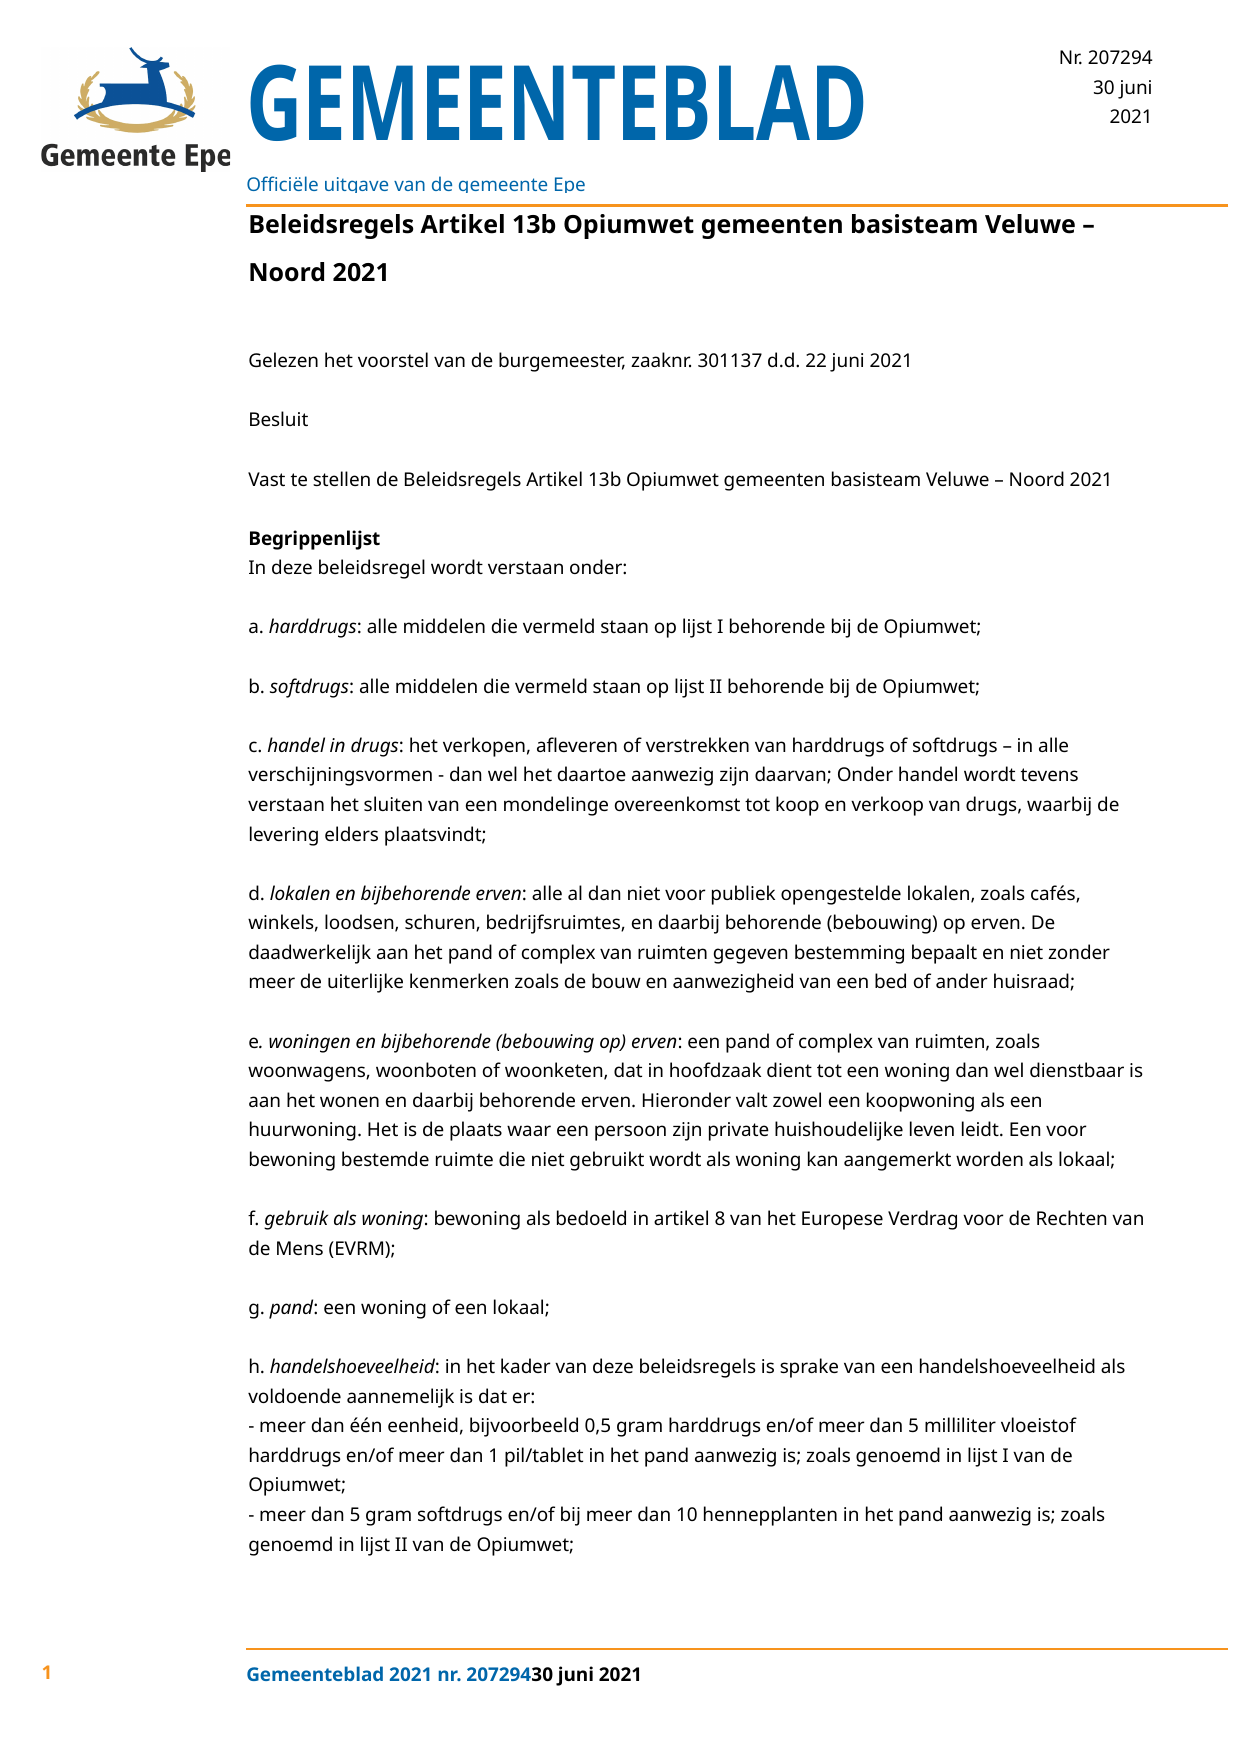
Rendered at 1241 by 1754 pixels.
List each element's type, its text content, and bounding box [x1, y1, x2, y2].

text c. handel in drugs: het verkopen, afleveren of verstrekken van harddrugs of softdrugs – in alle verschijningsvormen - dan wel het daartoe aanwezig zijn daarvan; Onder handel wordt tevens verstaan het sluiten van een mondelinge overeenkomst tot koop en verkoop van drugs, waarbij de levering elders plaatsvindt; [248, 732, 1152, 847]
text f. gebruik als woning: bewoning als bedoeld in artikel 8 van het Europese Verdrag voor de Rechten van de Mens (EVRM); [248, 1205, 1152, 1261]
picture [41, 47, 231, 172]
text h. handelshoeveelheid: in het kader van deze beleidsregels is sprake van een handelshoeveelheid als voldoende aannemelijk is dat er: [248, 1353, 1152, 1409]
text Gelezen het voorstel van de burgemeester, zaaknr. 301137 d.d. 22 juni 2021 [248, 347, 1152, 373]
text a. harddrugs: alle middelen die vermeld staan op lijst I behorende bij de Opiumwet; [248, 614, 1152, 639]
text e. woningen en bijbehorende (bebouwing op) erven: een pand of complex van ruimten, zoals woonwagens, woonboten of woonketen, dat in hoofdzaak dient tot een woning dan wel dienstbaar is aan het wonen en daarbij behorende erven. Hieronder valt zowel een koopwoning als een huurwoning. Het is de plaats waar een persoon zijn private huishoudelijke leven leidt. Een voor bewoning bestemde ruimte die niet gebruikt wordt als woning kan aangemerkt worden als lokaal; [248, 1028, 1152, 1172]
text g. pand: een woning of een lokaal; [248, 1294, 1152, 1320]
text Vast te stellen de Beleidsregels Artikel 13b Opiumwet gemeenten basisteam Veluwe – Noord 2021 [248, 466, 1152, 492]
text - meer dan één eenheid, bijvoorbeeld 0,5 gram harddrugs en/of meer dan 5 milliliter vloeistof harddrugs en/of meer dan 1 pil/tablet in het pand aanwezig is; zoals genoemd in lijst I van de Opiumwet; [248, 1412, 1152, 1497]
text Beleidsregels Artikel 13b Opiumwet gemeenten basisteam Veluwe – Noord 2021 [248, 207, 1152, 288]
text Begrippenlijst [248, 525, 1152, 551]
text - meer dan 5 gram softdrugs en/of bij meer dan 10 hennepplanten in het pand aanwezig is; zoals genoemd in lijst II van de Opiumwet; [248, 1501, 1152, 1557]
text d. lokalen en bijbehorende erven: alle al dan niet voor publiek opengestelde lokalen, zoals cafés, winkels, loodsen, schuren, bedrijfsruimtes, en daarbij behorende (bebouwing) op erven. De daadwerkelijk aan het pand of complex van ruimten gegeven bestemming bepaalt en niet zonder meer de uiterlijke kenmerken zoals de bouw en aanwezigheid van een bed of ander huisraad; [248, 880, 1152, 994]
text b. softdrugs: alle middelen die vermeld staan op lijst II behorende bij de Opiumwet; [248, 673, 1152, 699]
text In deze beleidsregel wordt verstaan onder: [248, 554, 1152, 580]
text Besluit [248, 407, 1152, 432]
